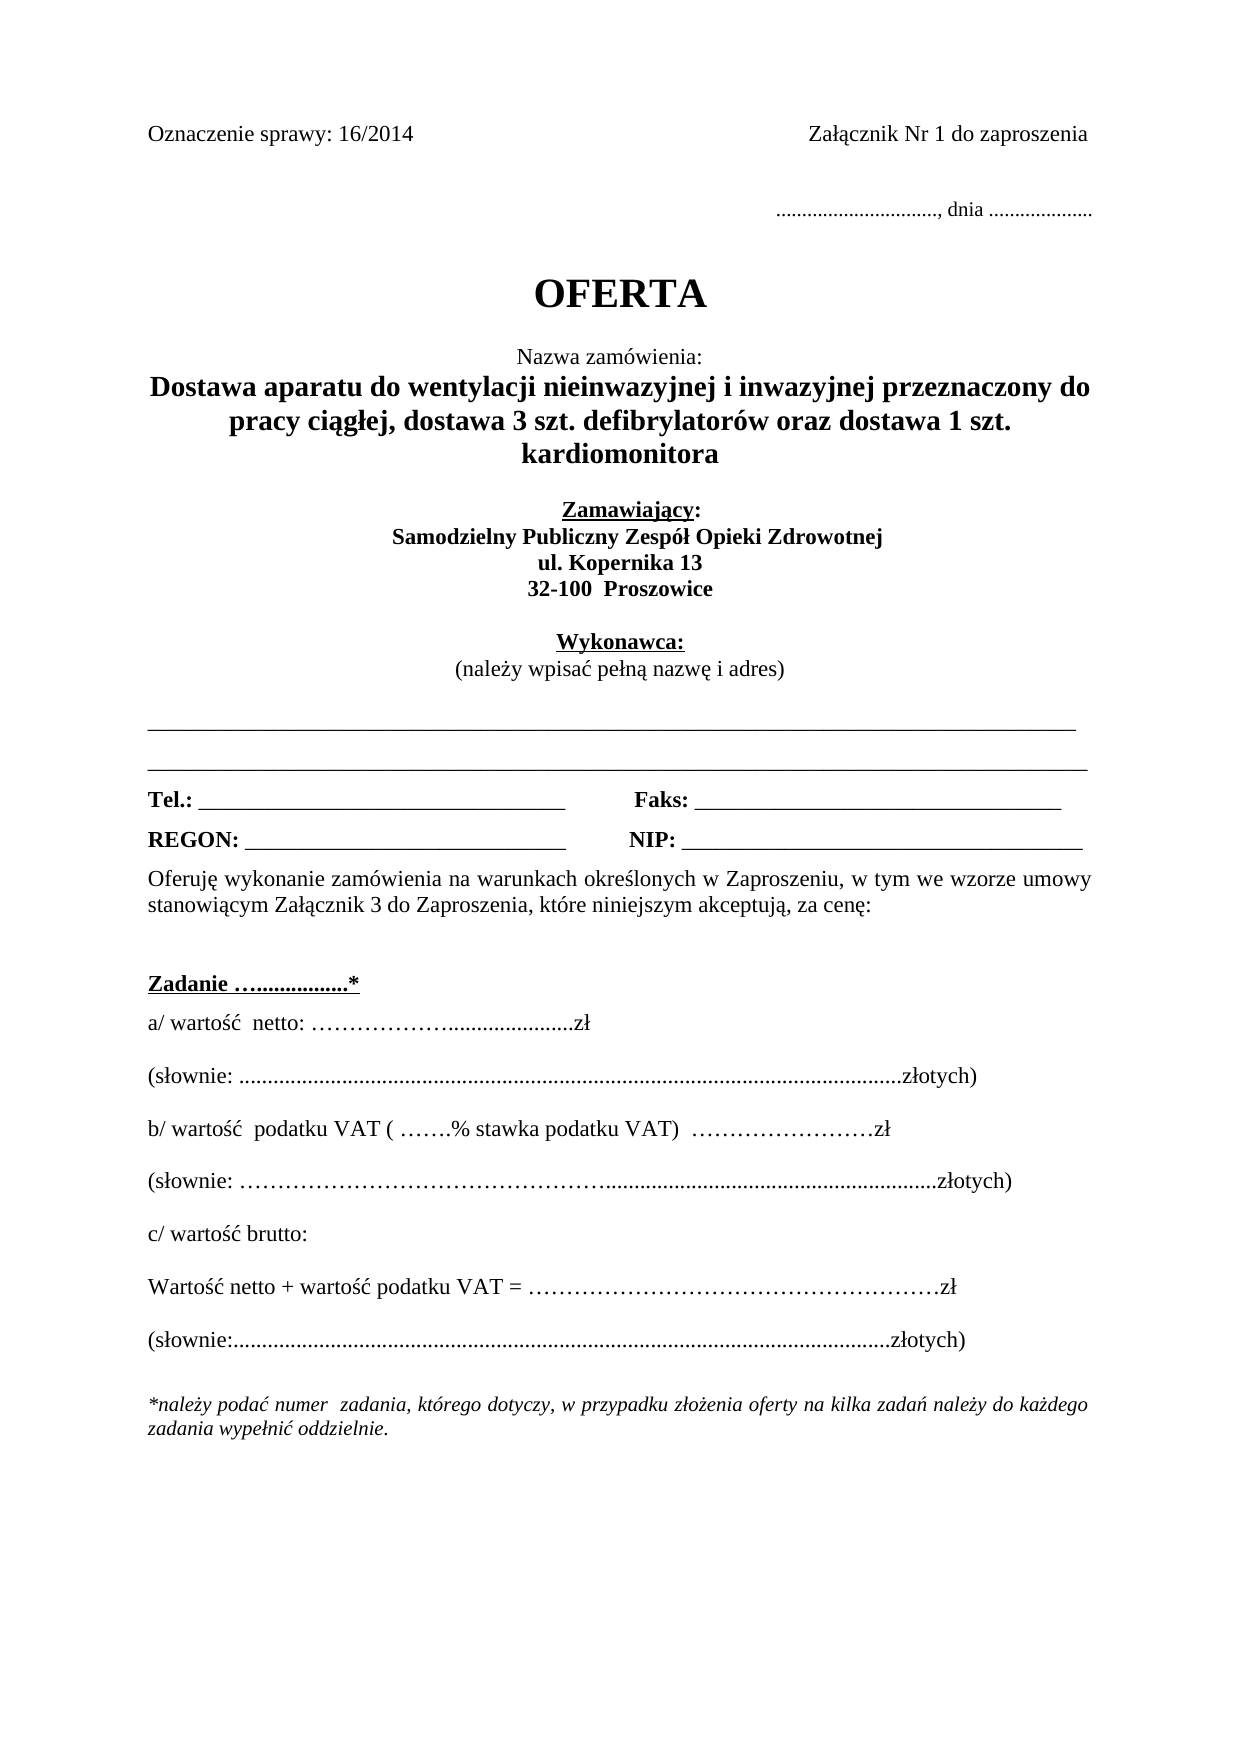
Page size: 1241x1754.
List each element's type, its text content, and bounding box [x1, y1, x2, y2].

text (słownie: …………………………………………..........................................................złotych) [148, 1167, 1092, 1194]
text Wartość netto + wartość podatku VAT = ………………………………………………zł [148, 1273, 1092, 1299]
text ..............................., dnia .................... [148, 197, 1092, 221]
text __________________________________________________________________________________ [148, 747, 1092, 773]
text Nazwa zamówienia: [443, 343, 1092, 369]
text Wykonawca: [148, 628, 1092, 654]
text (słownie: ....................................................................................................................złotych) [148, 1062, 1092, 1088]
text *należy podać numer zadania, którego dotyczy, w przypadku złożenia oferty na kilka zadań należy do każdego zadania wypełnić oddzielnie. [148, 1391, 1092, 1439]
text ul. Kopernika 13 [148, 549, 1092, 576]
text (słownie:...................................................................................................................złotych) [148, 1326, 1092, 1352]
text REGON: ____________________________ NIP: ___________________________________ [148, 826, 1092, 852]
text Zamawiający: [148, 496, 1092, 523]
text Dostawa aparatu do wentylacji nieinwazyjnej i inwazyjnej przeznaczony do pracy ciągłej, dostawa 3 szt. defibrylatorów oraz dostawa 1 szt. kardiomonitora [148, 369, 1092, 470]
text c/ wartość brutto: [148, 1220, 1092, 1247]
text 32-100 Proszowice [148, 576, 1092, 602]
text Oferuję wykonanie zamówienia na warunkach określonych w Zaproszeniu, w tym we wzorze umowy stanowiącym Załącznik 3 do Zaproszenia, które niniejszym akceptują, za cenę: [148, 865, 1092, 918]
text Tel.: ________________________________ Faks: ________________________________ [148, 786, 1092, 813]
text OFERTA [148, 269, 1092, 317]
text Zadanie …................* [148, 970, 1092, 996]
text a/ wartość netto: ………………......................zł [148, 1009, 1092, 1036]
text b/ wartość podatku VAT ( …….% stawka podatku VAT) ……………………zł [148, 1115, 1092, 1141]
text Samodzielny Publiczny Zespół Opieki Zdrowotnej [369, 523, 1092, 549]
text _________________________________________________________________________________ [148, 707, 1092, 734]
text (należy wpisać pełną nazwę i adres) [148, 654, 1092, 681]
text Oznaczenie sprawy: 16/2014 Załącznik Nr 1 do zaproszenia [148, 120, 1092, 146]
